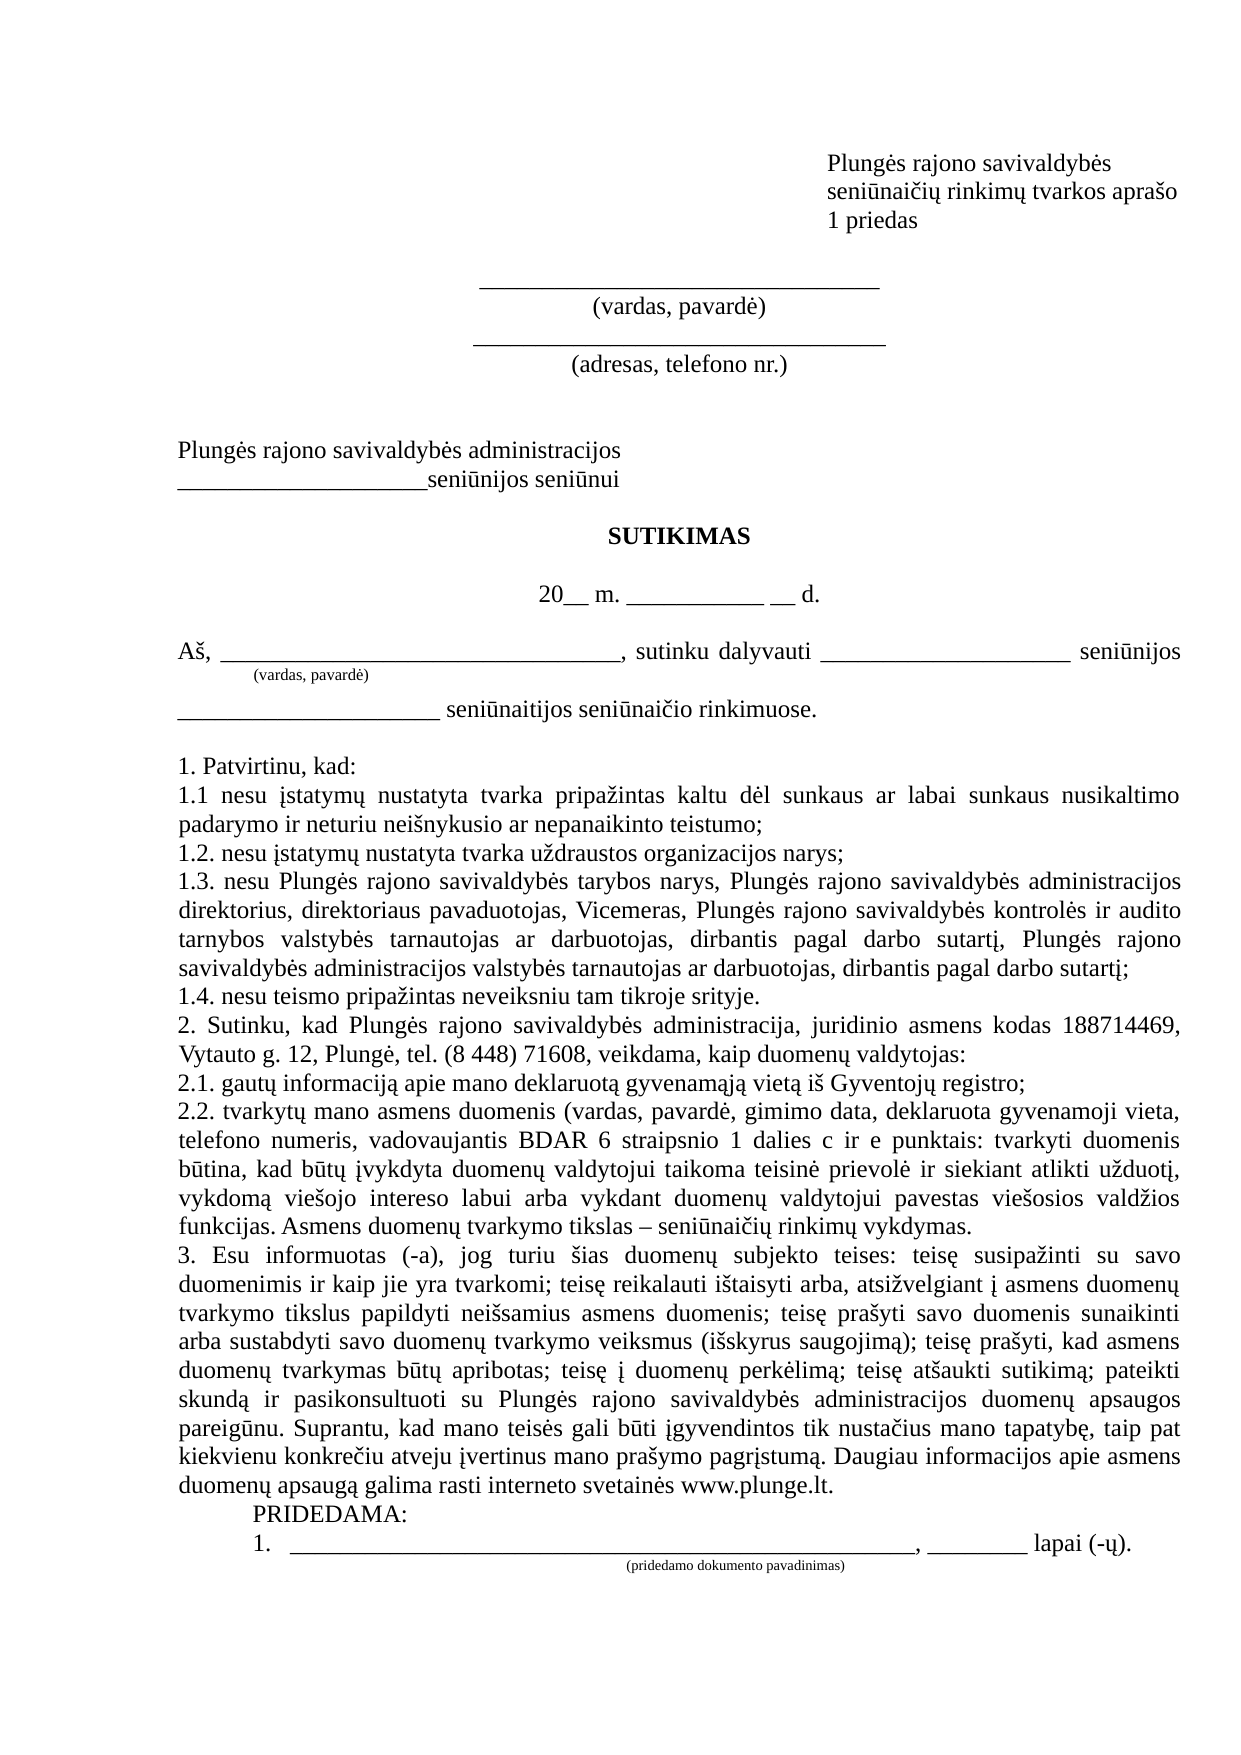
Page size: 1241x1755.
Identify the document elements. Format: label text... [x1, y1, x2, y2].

text seniūnaičių rinkimų tvarkos aprašo [177, 176, 1181, 205]
text 2.1. gautų informaciją apie mano deklaruotą gyvenamąją vietą iš Gyventojų registro; [177, 1068, 1181, 1096]
text 1.3. nesu Plungės rajono savivaldybės tarybos narys, Plungės rajono savivaldybės administracijos direktorius, direktoriaus pavaduotojas, Vicemeras, Plungės rajono savivaldybės kontrolės ir audito tarnybos valstybės tarnautojas ar darbuotojas, dirbantis pagal darbo sutartį, Plungės rajono savivaldybės administracijos valstybės tarnautojas ar darbuotojas, dirbantis pagal darbo sutartį; [177, 866, 1181, 981]
text 2. Sutinku, kad Plungės rajono savivaldybės administracija, juridinio asmens kodas 188714469, Vytauto g. 12, Plungė, tel. (8 448) 71608, veikdama, kaip duomenų valdytojas: [177, 1010, 1181, 1068]
text 1.2. nesu įstatymų nustatyta tvarka uždraustos organizacijos narys; [177, 838, 1181, 866]
text 1 priedas [177, 205, 1181, 234]
text 3. Esu informuotas (-a), jog turiu šias duomenų subjekto teises: teisę susipažinti su savo duomenimis ir kaip jie yra tvarkomi; teisę reikalauti ištaisyti arba, atsižvelgiant į asmens duomenų tvarkymo tikslus papildyti neišsamius asmens duomenis; teisę prašyti savo duomenis sunaikinti arba sustabdyti savo duomenų tvarkymo veiksmus (išskyrus saugojimą); teisę prašyti, kad asmens duomenų tvarkymas būtų apribotas; teisę į duomenų perkėlimą; teisę atšaukti sutikimą; pateikti skundą ir pasikonsultuoti su Plungės rajono savivaldybės administracijos duomenų apsaugos pareigūnu. Suprantu, kad mano teisės gali būti įgyvendintos tik nustačius mano tapatybę, taip pat kiekvienu konkrečiu atveju įvertinus mano prašymo pagrįstumą. Daugiau informacijos apie asmens duomenų apsaugą galima rasti interneto svetainės www.plunge.lt. [177, 1240, 1181, 1499]
text 1.1 nesu įstatymų nustatyta tvarka pripažintas kaltu dėl sunkaus ar labai sunkaus nusikaltimo padarymo ir neturiu neišnykusio ar nepanaikinto teistumo; [177, 780, 1181, 838]
text ________________________________ [177, 263, 1181, 291]
text Plungės rajono savivaldybės [177, 148, 1181, 176]
text 1. __________________________________________________, ________ lapai (-ų). [252, 1528, 1181, 1556]
text 1.4. nesu teismo pripažintas neveiksniu tam tikroje srityje. [177, 981, 1181, 1010]
text (vardas, pavardė) [177, 291, 1181, 320]
text SUTIKIMAS [177, 521, 1181, 550]
text _____________________ seniūnaitijos seniūnaičio rinkimuose. [177, 694, 1181, 723]
text (pridedamo dokumento pavadinimas) [290, 1556, 1181, 1583]
text Aš, ________________________________, sutinku dalyvauti ____________________ seniūnijos (vardas, pavardė) [177, 636, 1181, 694]
text 1. Patvirtinu, kad: [177, 751, 1181, 780]
text PRIDEDAMA: [177, 1499, 1181, 1528]
text 20__ m. ___________ __ d. [177, 579, 1181, 608]
text Plungės rajono savivaldybės administracijos [177, 435, 1181, 464]
text ____________________seniūnijos seniūnui [177, 464, 1181, 493]
text _________________________________ [177, 320, 1181, 349]
text (adresas, telefono nr.) [177, 349, 1181, 378]
text 2.2. tvarkytų mano asmens duomenis (vardas, pavardė, gimimo data, deklaruota gyvenamoji vieta, telefono numeris, vadovaujantis BDAR 6 straipsnio 1 dalies c ir e punktais: tvarkyti duomenis būtina, kad būtų įvykdyta duomenų valdytojui taikoma teisinė prievolė ir siekiant atlikti užduotį, vykdomą viešojo intereso labui arba vykdant duomenų valdytojui pavestas viešosios valdžios funkcijas. Asmens duomenų tvarkymo tikslas – seniūnaičių rinkimų vykdymas. [177, 1096, 1181, 1240]
